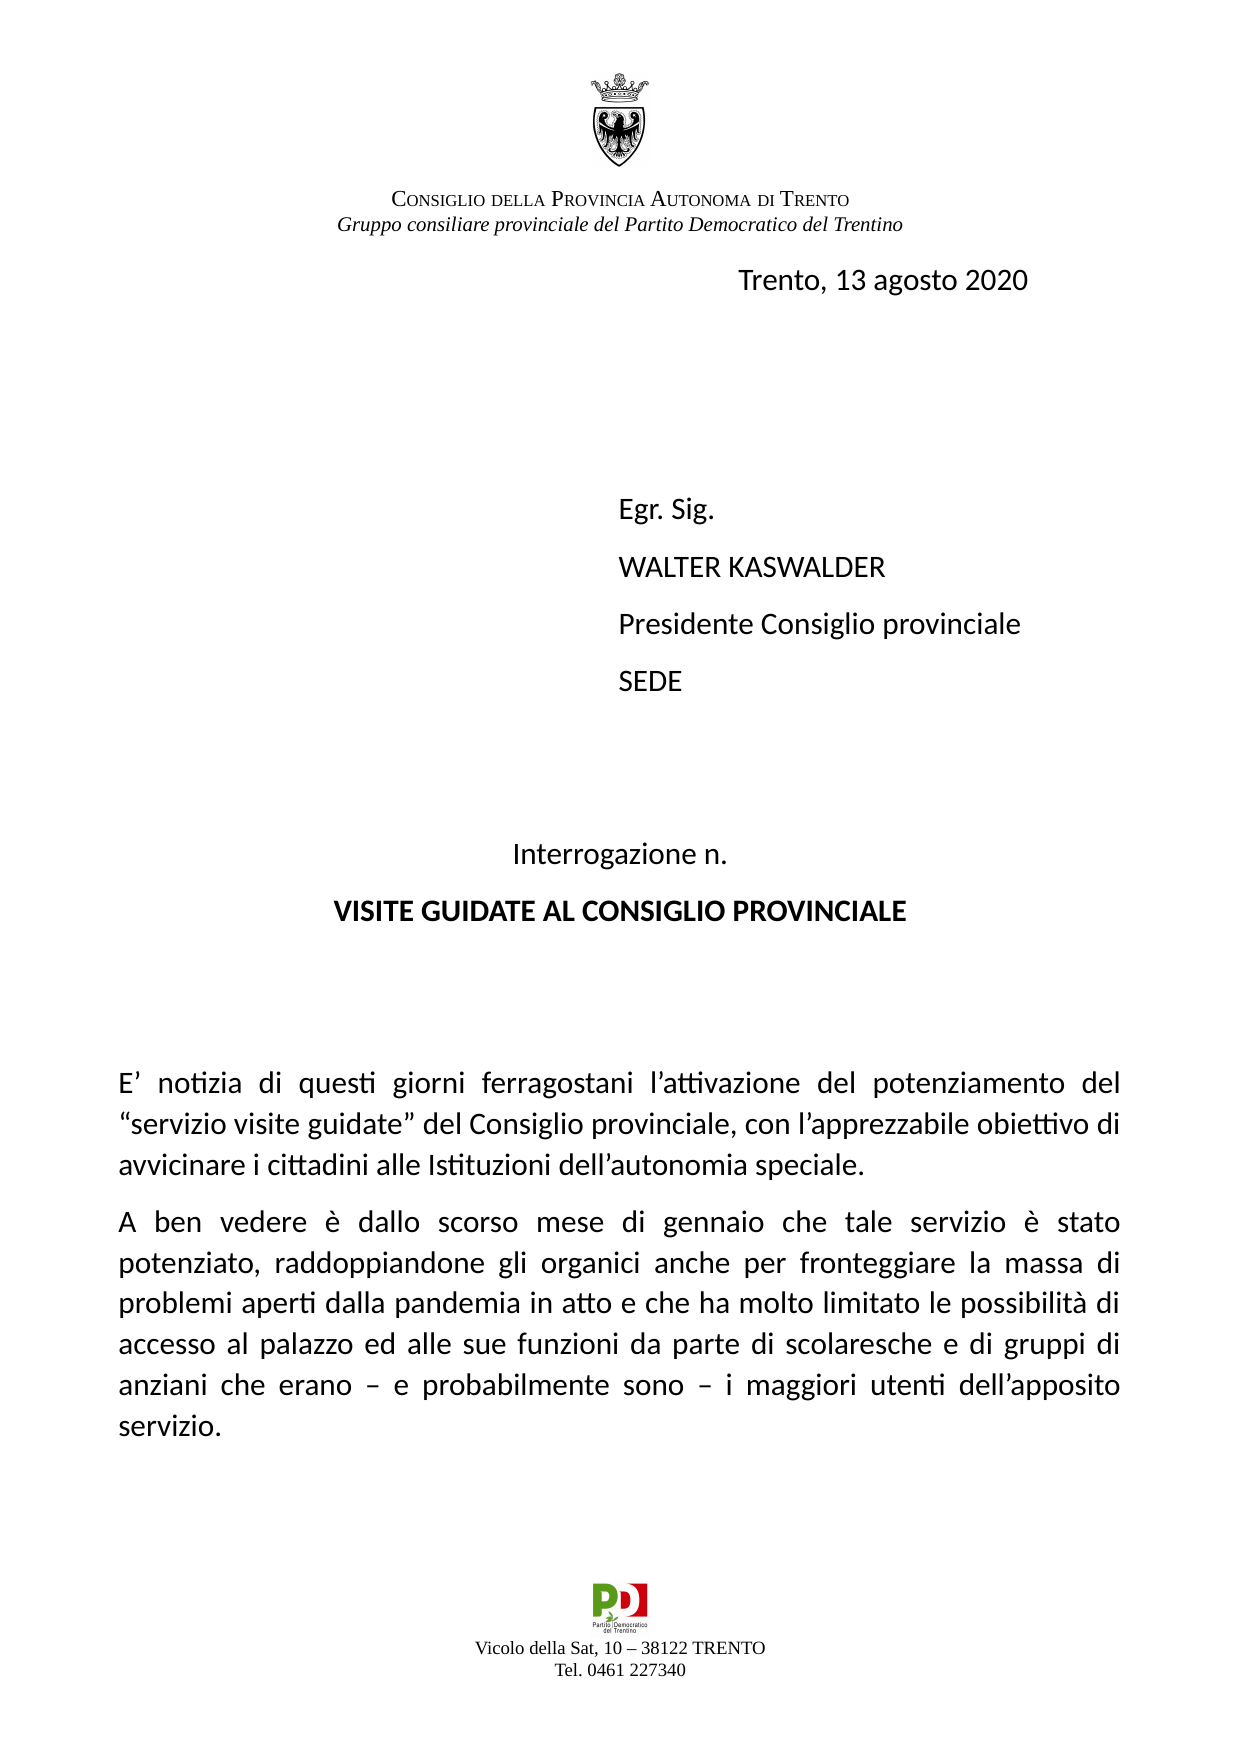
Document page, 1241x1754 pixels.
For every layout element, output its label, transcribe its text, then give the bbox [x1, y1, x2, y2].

text SEDE [118, 662, 1122, 700]
text Trento, 13 agosto 2020 [118, 260, 1122, 298]
text A ben vedere è dallo scorso mese di gennaio che tale servizio è stato potenziato, raddoppiandone gli organici anche per fronteggiare la massa di problemi aperti dalla pandemia in atto e che ha molto limitato le possibilità di accesso al palazzo ed alle sue funzioni da parte di scolaresche e di gruppi di anziani che erano – e probabilmente sono – i maggiori utenti dell’apposito servizio. [118, 1202, 1122, 1444]
text E’ notizia di questi giorni ferragostani l’attivazione del potenziamento del “servizio visite guidate” del Consiglio provinciale, con l’apprezzabile obiettivo di avvicinare i cittadini alle Istituzioni dell’autonomia speciale. [118, 1063, 1122, 1183]
text WALTER KASWALDER [118, 547, 1122, 585]
text Presidente Consiglio provinciale [118, 604, 1122, 642]
text VISITE GUIDATE AL CONSIGLIO PROVINCIALE [118, 891, 1122, 929]
picture [590, 73, 650, 167]
text Egr. Sig. [118, 489, 1122, 527]
picture [590, 1581, 650, 1637]
text Interrogazione n. [118, 834, 1122, 872]
